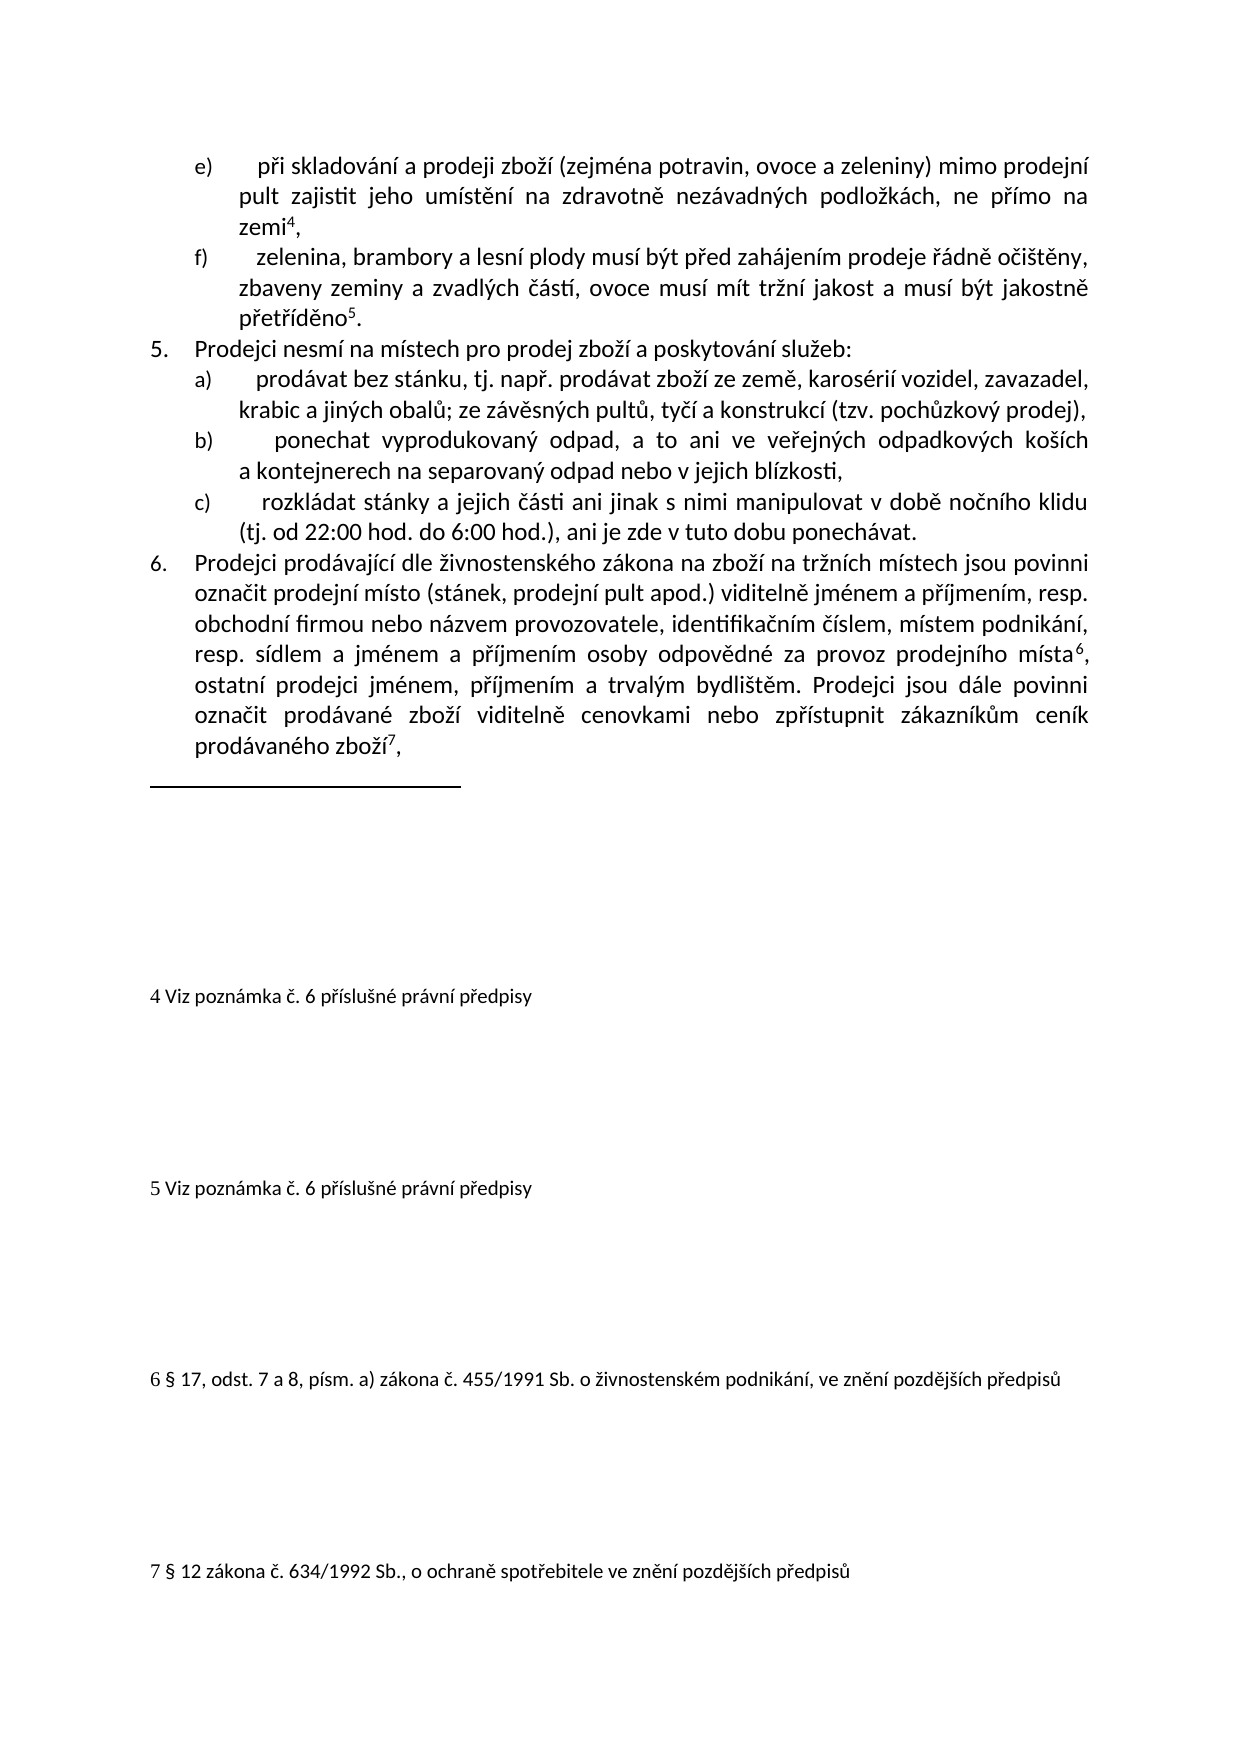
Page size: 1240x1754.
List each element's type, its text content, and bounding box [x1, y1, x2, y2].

text 5. Prodejci nesmí na místech pro prodej zboží a poskytování služeb: [150, 333, 1090, 364]
list ponechat vyprodukovaný odpad, a to ani ve veřejných odpadkových koších a kontejnerech na separovaný odpad nebo v jejich blízkosti, [194, 425, 1090, 486]
list § 17, odst. 7 a 8, písm. a) zákona č. 455/1991 Sb. o živnostenském podnikání, ve znění pozdějších předpisů [150, 1367, 1089, 1392]
list prodávat bez stánku, tj. např. prodávat zboží ze země, karosérií vozidel, zavazadel, krabic a jiných obalů; ze závěsných pultů, tyčí a konstrukcí (tzv. pochůzkový prodej), [194, 364, 1090, 425]
list Viz poznámka č. 6 příslušné právní předpisy [150, 1175, 1089, 1201]
list rozkládat stánky a jejich části ani jinak s nimi manipulovat v době nočního klidu (tj. od 22:00 hod. do 6:00 hod.), ani je zde v tuto dobu ponechávat. [194, 486, 1090, 547]
list zelenina, brambory a lesní plody musí být před zahájením prodeje řádně očištěny, zbaveny zeminy a zvadlých částí, ovoce musí mít tržní jakost a musí být jakostně přetříděno. [194, 242, 1090, 333]
list Prodejci prodávající dle živnostenského zákona na zboží na tržních místech jsou povinni označit prodejní místo (stánek, prodejní pult apod.) viditelně jménem a příjmením, resp. obchodní firmou nebo názvem provozovatele, identifikačním číslem, místem podnikání, resp. sídlem a jménem a příjmením osoby odpovědné za provoz prodejního místa, ostatní prodejci jménem, příjmením a trvalým bydlištěm. Prodejci jsou dále povinni označit prodávané zboží viditelně cenovkami nebo zpřístupnit zákazníkům ceník prodávaného zboží, [150, 547, 1090, 760]
list při skladování a prodeji zboží (zejména potravin, ovoce a zeleniny) mimo prodejní pult zajistit jeho umístění na zdravotně nezávadných podložkách, ne přímo na zemi, [194, 150, 1090, 242]
list Viz poznámka č. 6 příslušné právní předpisy [150, 984, 1089, 1009]
list § 12 zákona č. 634/1992 Sb., o ochraně spotřebitele ve znění pozdějších předpisů [150, 1558, 1089, 1583]
